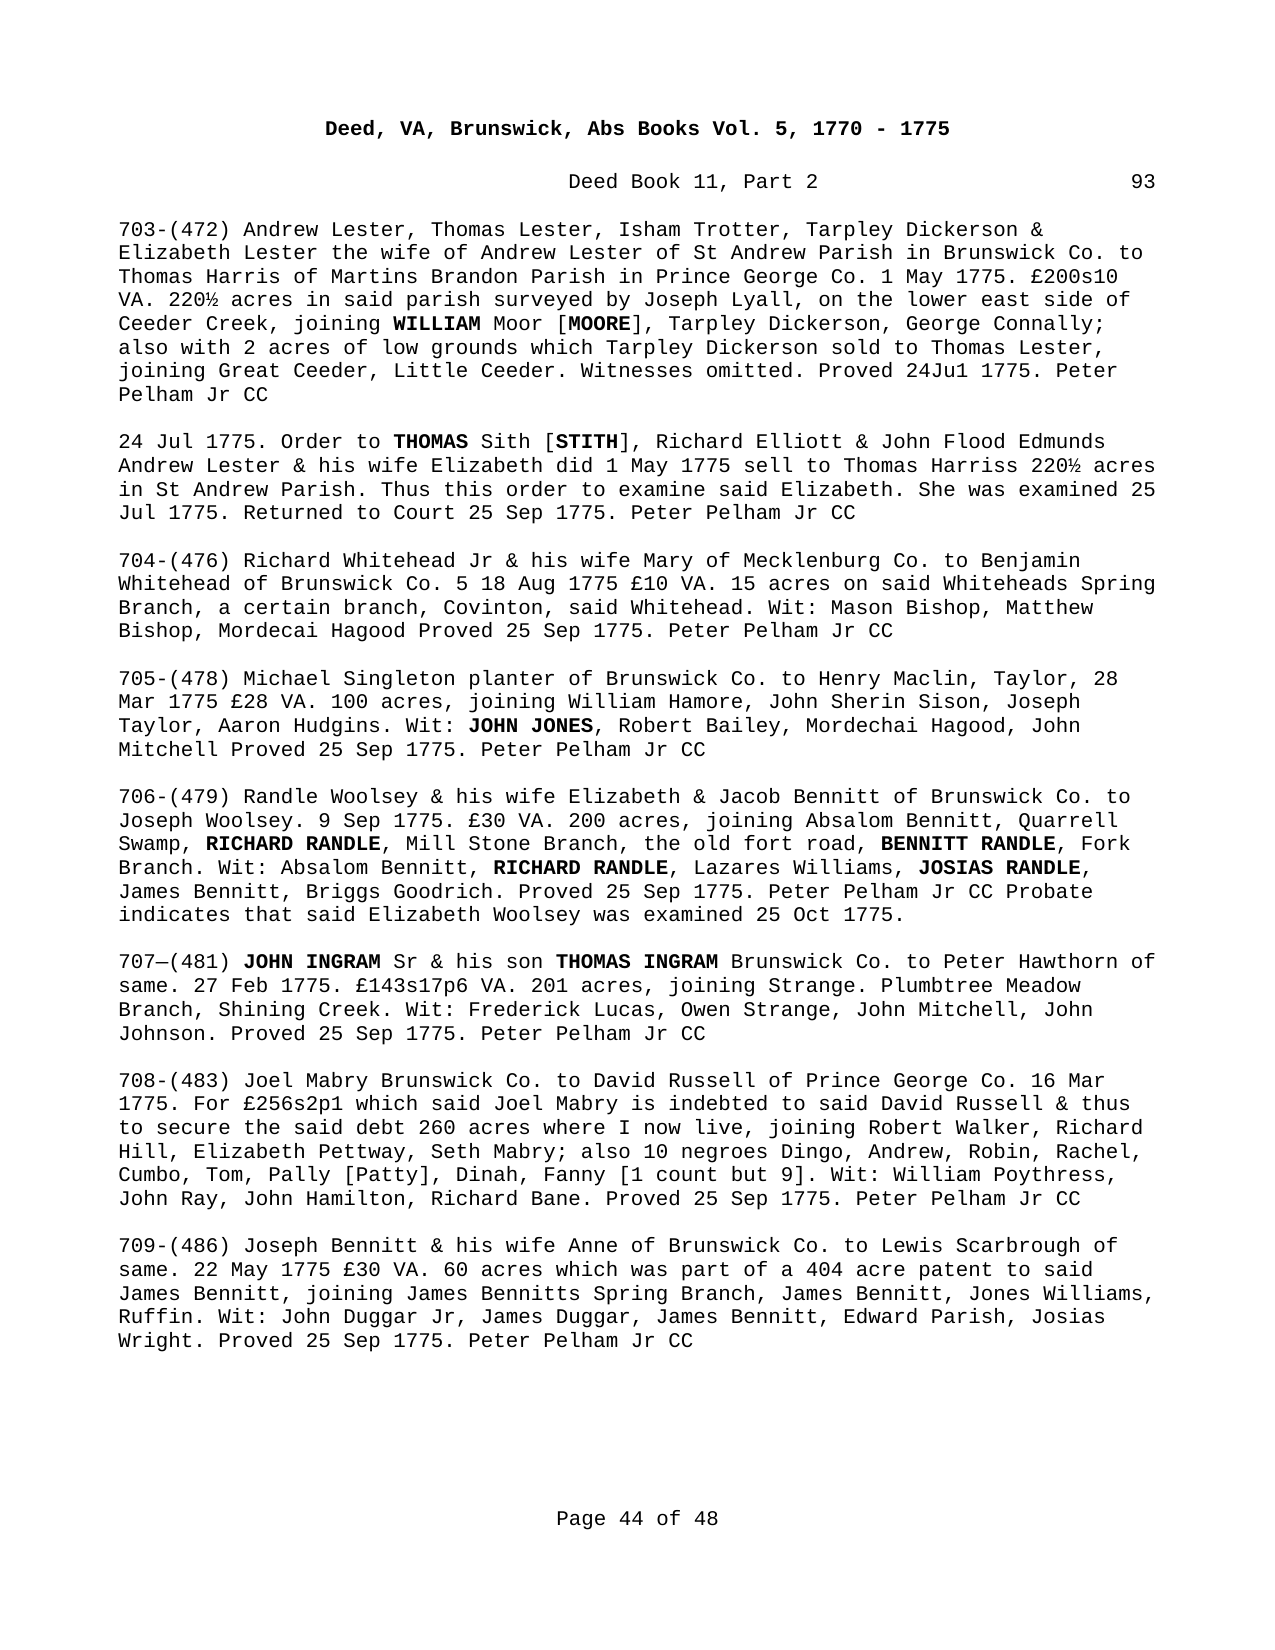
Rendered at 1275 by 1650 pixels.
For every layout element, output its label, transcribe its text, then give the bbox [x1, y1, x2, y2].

text 708-(483) Joel Mabry Brunswick Co. to David Russell of Prince George Co. 16 Mar 1775. For £256s2p1 which said Joel Mabry is indebted to said David Russell & thus to secure the said debt 260 acres where I now live, joining Robert Walker, Richard Hill, Elizabeth Pettway, Seth Mabry; also 10 negroes Dingo, Andrew, Robin, Rachel, Cumbo, Tom, Pally [Patty], Dinah, Fanny [1 count but 9]. Wit: William Poythress, John Ray, John Hamilton, Richard Bane. Proved 25 Sep 1775. Peter Pelham Jr CC [118, 1070, 1157, 1212]
text Deed Book 11, Part 2 93 [118, 171, 1157, 195]
text 24 Jul 1775. Order to Thomas Sith [STITH], Richard Elliott & John Flood Edmunds Andrew Lester & his wife Elizabeth did 1 May 1775 sell to Thomas Harriss 220½ acres in St Andrew Parish. Thus this order to examine said Elizabeth. She was examined 25 Jul 1775. Returned to Court 25 Sep 1775. Peter Pelham Jr CC [118, 431, 1157, 526]
text 705-(478) Michael Singleton planter of Brunswick Co. to Henry Maclin, Taylor, 28 Mar 1775 £28 VA. 100 acres, joining William Hamore, John Sherin Sison, Joseph Taylor, Aaron Hudgins. Wit: John Jones, Robert Bailey, Mordechai Hagood, John Mitchell Proved 25 Sep 1775. Peter Pelham Jr CC [118, 668, 1157, 762]
text 704-(476) Richard Whitehead Jr & his wife Mary of Mecklenburg Co. to Benjamin Whitehead of Brunswick Co. 5 18 Aug 1775 £10 VA. 15 acres on said Whiteheads Spring Branch, a certain branch, Covinton, said Whitehead. Wit: Mason Bishop, Matthew Bishop, Mordecai Hagood Proved 25 Sep 1775. Peter Pelham Jr CC [118, 549, 1157, 644]
text 706-(479) Randle Woolsey & his wife Elizabeth & Jacob Bennitt of Brunswick Co. to Joseph Woolsey. 9 Sep 1775. £30 VA. 200 acres, joining Absalom Bennitt, Quarrell Swamp, Richard Randle, Mill Stone Branch, the old fort road, Bennitt Randle, Fork Branch. Wit: Absalom Bennitt, Richard Randle, Lazares Williams, Josias Randle, James Bennitt, Briggs Goodrich. Proved 25 Sep 1775. Peter Pelham Jr CC Probate indicates that said Elizabeth Woolsey was examined 25 Oct 1775. [118, 786, 1157, 928]
text 707—(481) John Ingram Sr & his son Thomas Ingram Brunswick Co. to Peter Hawthorn of same. 27 Feb 1775. £143s17p6 VA. 201 acres, joining Strange. Plumbtree Meadow Branch, Shining Creek. Wit: Frederick Lucas, Owen Strange, John Mitchell, John Johnson. Proved 25 Sep 1775. Peter Pelham Jr CC [118, 952, 1157, 1046]
text 709-(486) Joseph Bennitt & his wife Anne of Brunswick Co. to Lewis Scarbrough of same. 22 May 1775 £30 VA. 60 acres which was part of a 404 acre patent to said James Bennitt, joining James Bennitts Spring Branch, James Bennitt, Jones Williams, Ruffin. Wit: John Duggar Jr, James Duggar, James Bennitt, Edward Parish, Josias Wright. Proved 25 Sep 1775. Peter Pelham Jr CC [118, 1235, 1157, 1353]
text 703-(472) Andrew Lester, Thomas Lester, Isham Trotter, Tarpley Dickerson & Elizabeth Lester the wife of Andrew Lester of St Andrew Parish in Brunswick Co. to Thomas Harris of Martins Brandon Parish in Prince George Co. 1 May 1775. £200s10 VA. 220½ acres in said parish surveyed by Joseph Lyall, on the lower east side of Ceeder Creek, joining William Moor [MOORE], Tarpley Dickerson, George Connally; also with 2 acres of low grounds which Tarpley Dickerson sold to Thomas Lester, joining Great Ceeder, Little Ceeder. Witnesses omitted. Proved 24Ju1 1775. Peter Pelham Jr CC [118, 218, 1157, 408]
